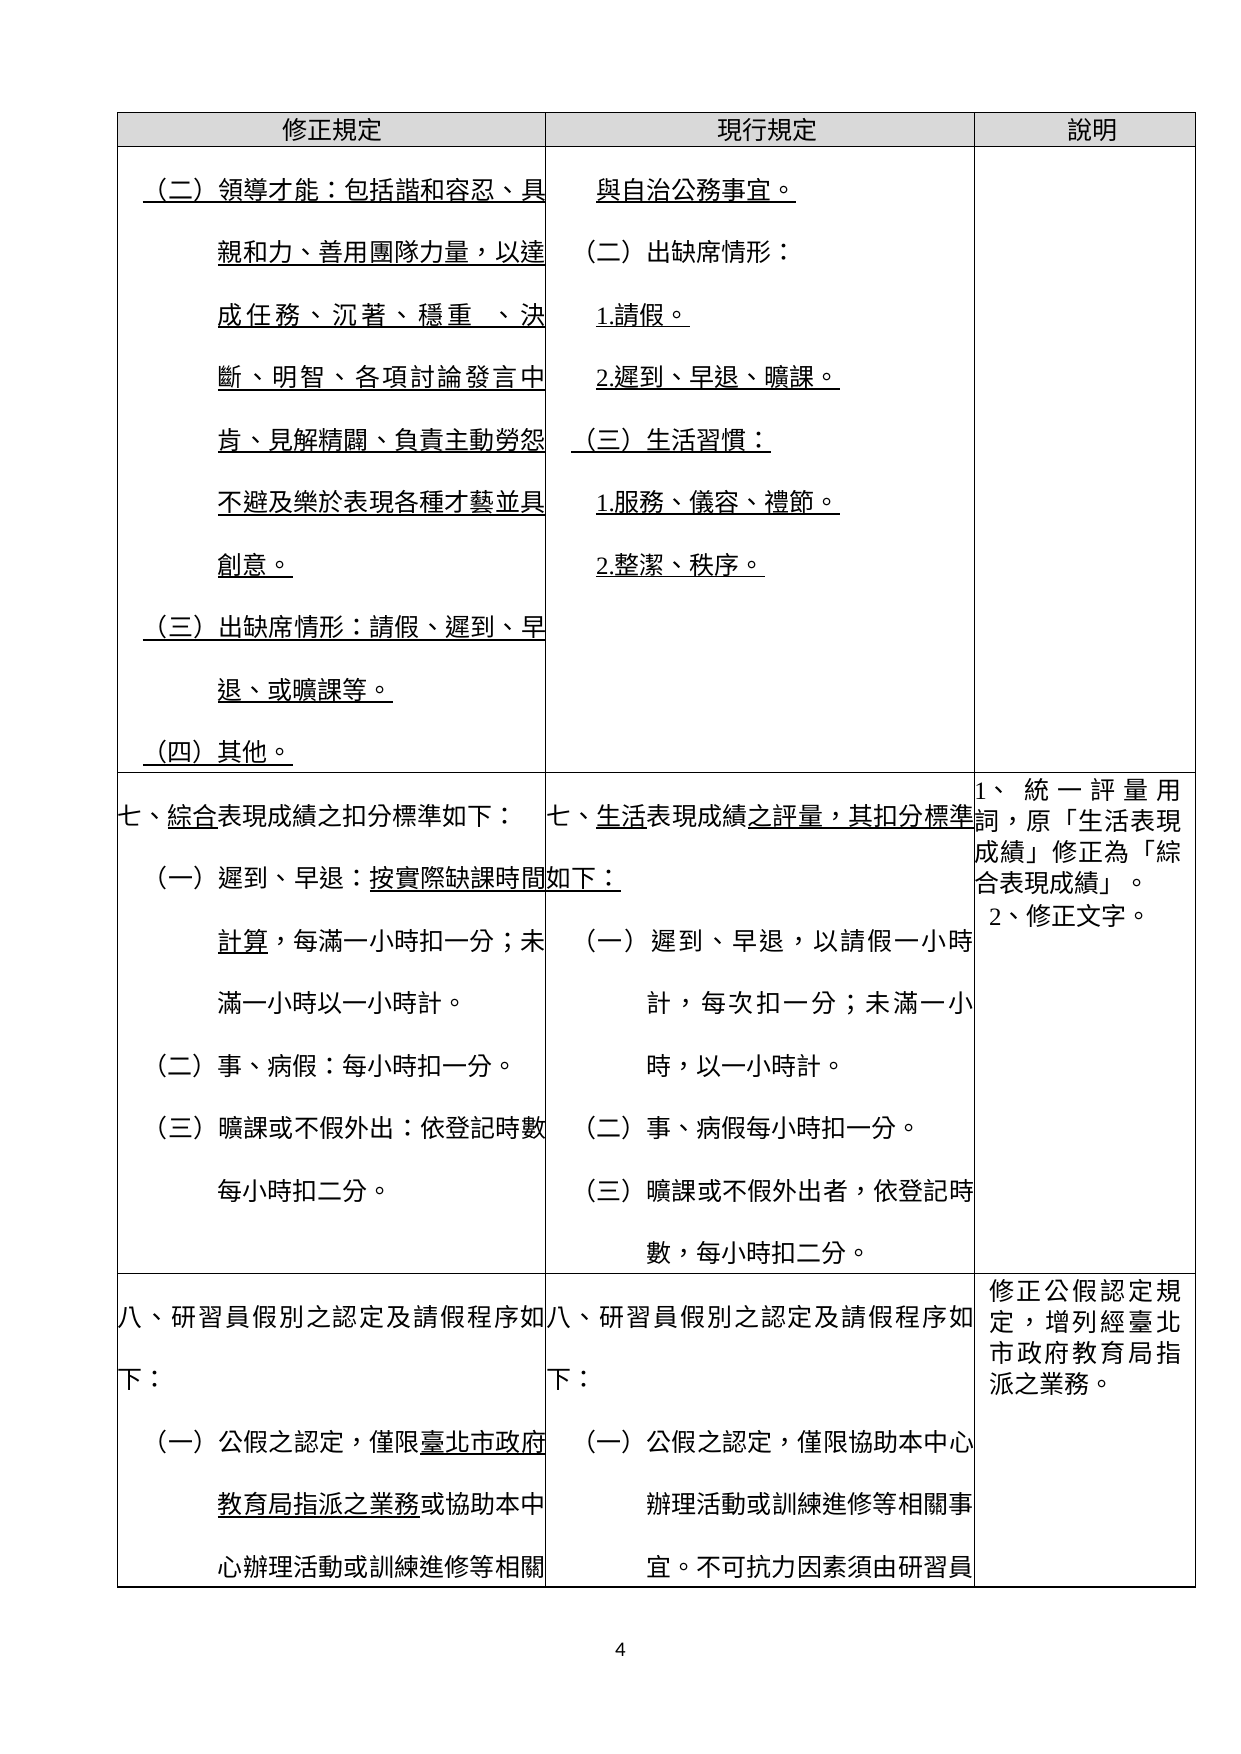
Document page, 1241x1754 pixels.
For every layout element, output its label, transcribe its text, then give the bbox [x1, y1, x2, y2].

table_cell 與自治公務事宜。 （二）出缺席情形： 1.請假。 2.遲到、早退、曠課。 （三）生活習慣： 1.服務、儀容、禮節。 2.整潔、秩序。 [546, 147, 974, 772]
table_cell 八、研習員假別之認定及請假程序如下： （一）公假之認定，僅限臺北市政府教育局指派之業務或協助本中心辦理活動或訓練進修等相關 [118, 1274, 545, 1586]
table_cell 七、綜合表現成績之扣分標準如下： （一）遲到、早退：按實際缺課時間計算，每滿一小時扣一分；未滿一小時以一小時計。 （二）事、病假：每小時扣一分。 （三）曠課或不假外出：依登記時數每小時扣二分。 [118, 773, 545, 1273]
table_header 現行規定 [546, 113, 974, 146]
table_cell （二）領導才能：包括諧和容忍、具親和力、善用團隊力量，以達成任務、沉著、穩重 、決斷、明智、各項討論發言中肯、見解精闢、負責主動勞怨不避及樂於表現各種才藝並具創意。 （三）出缺席情形：請假、遲到、早退、或曠課等。 （四）其他。 [118, 147, 545, 772]
table_header 修正規定 [118, 113, 545, 146]
table_cell 修正公假認定規定，增列經臺北市政府教育局指派之業務。 [975, 1274, 1195, 1586]
table_cell 統一評量用詞，原「生活表現成績」修正為「綜合表現成績」。 2、修正文字。 [975, 773, 1195, 1273]
table_cell 七、生活表現成績之評量，其扣分標準如下： （一）遲到、早退，以請假一小時計，每次扣一分；未滿一小時，以一小時計。 （二）事、病假每小時扣一分。 （三）曠課或不假外出者，依登記時數，每小時扣二分。 [546, 773, 974, 1273]
table_cell [975, 147, 1195, 772]
table_cell 八、研習員假別之認定及請假程序如下： （一）公假之認定，僅限協助本中心辦理活動或訓練進修等相關事宜。不可抗力因素須由研習員 [546, 1274, 974, 1586]
table_header 說明 [975, 113, 1195, 146]
